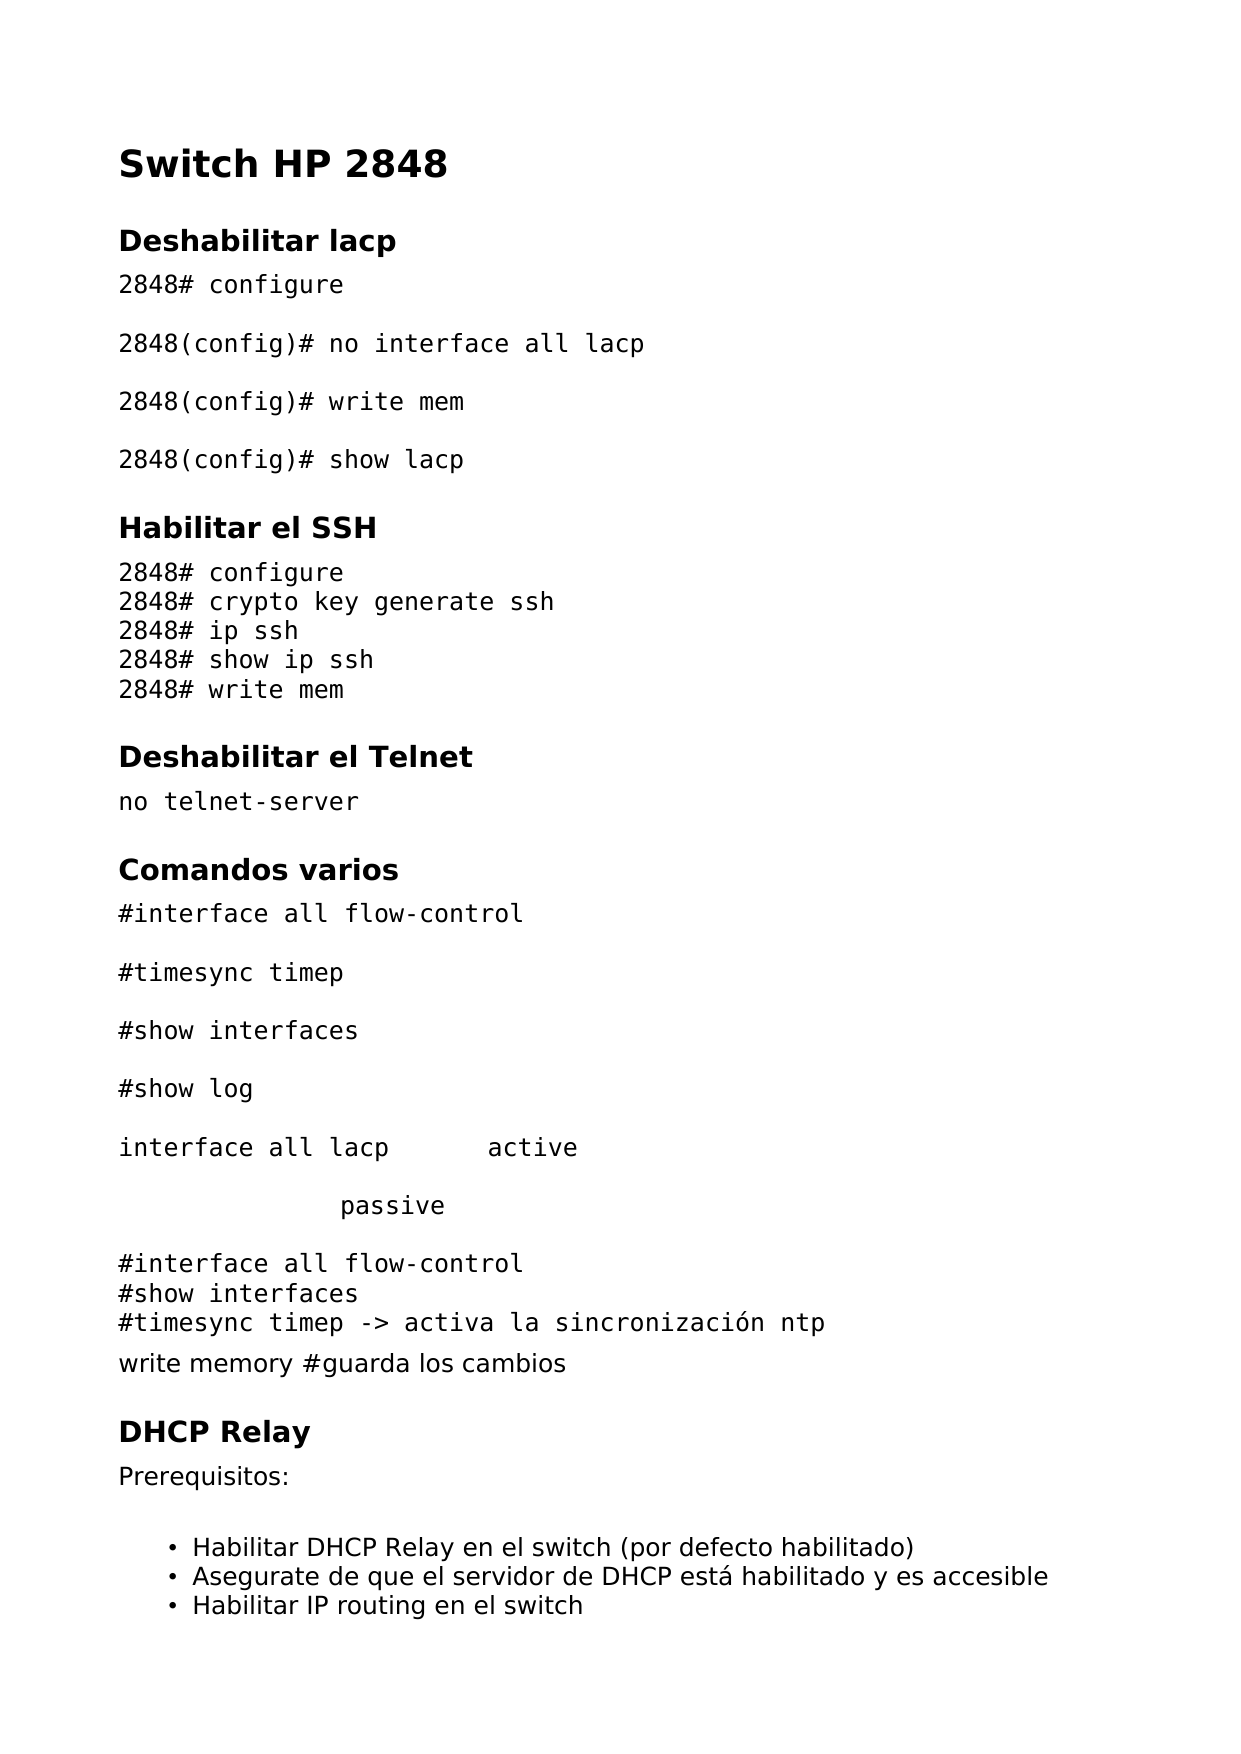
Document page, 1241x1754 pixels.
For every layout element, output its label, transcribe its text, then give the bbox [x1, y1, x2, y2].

list Habilitar IP routing en el switch [177, 1591, 1122, 1621]
subtitle Habilitar el SSH [118, 512, 1122, 546]
subtitle Deshabilitar el Telnet [118, 741, 1122, 775]
subtitle DHCP Relay [118, 1416, 1122, 1449]
text write memory #guarda los cambios [118, 1349, 1122, 1378]
subtitle Switch HP 2848 [118, 143, 1122, 187]
text no telnet-server [118, 787, 1122, 816]
text 2848# configure 2848(config)# no interface all lacp 2848(config)# write mem 2848(config)# show lacp [118, 271, 1122, 475]
list Asegurate de que el servidor de DHCP está habilitado y es accesible [177, 1562, 1122, 1591]
subtitle Comandos varios [118, 853, 1122, 887]
list Habilitar DHCP Relay en el switch (por defecto habilitado) [177, 1533, 1122, 1562]
text 2848# configure 2848# crypto key generate ssh 2848# ip ssh 2848# show ip ssh 2848# write mem [118, 558, 1122, 704]
subtitle Deshabilitar lacp [118, 224, 1122, 258]
text Prerequisitos: [118, 1462, 1122, 1491]
text #interface all flow-control #timesync timep #show interfaces #show log interface all lacp active passive #interface all flow-control #show interfaces #timesync timep -> activa la sincronización ntp [118, 899, 1122, 1337]
